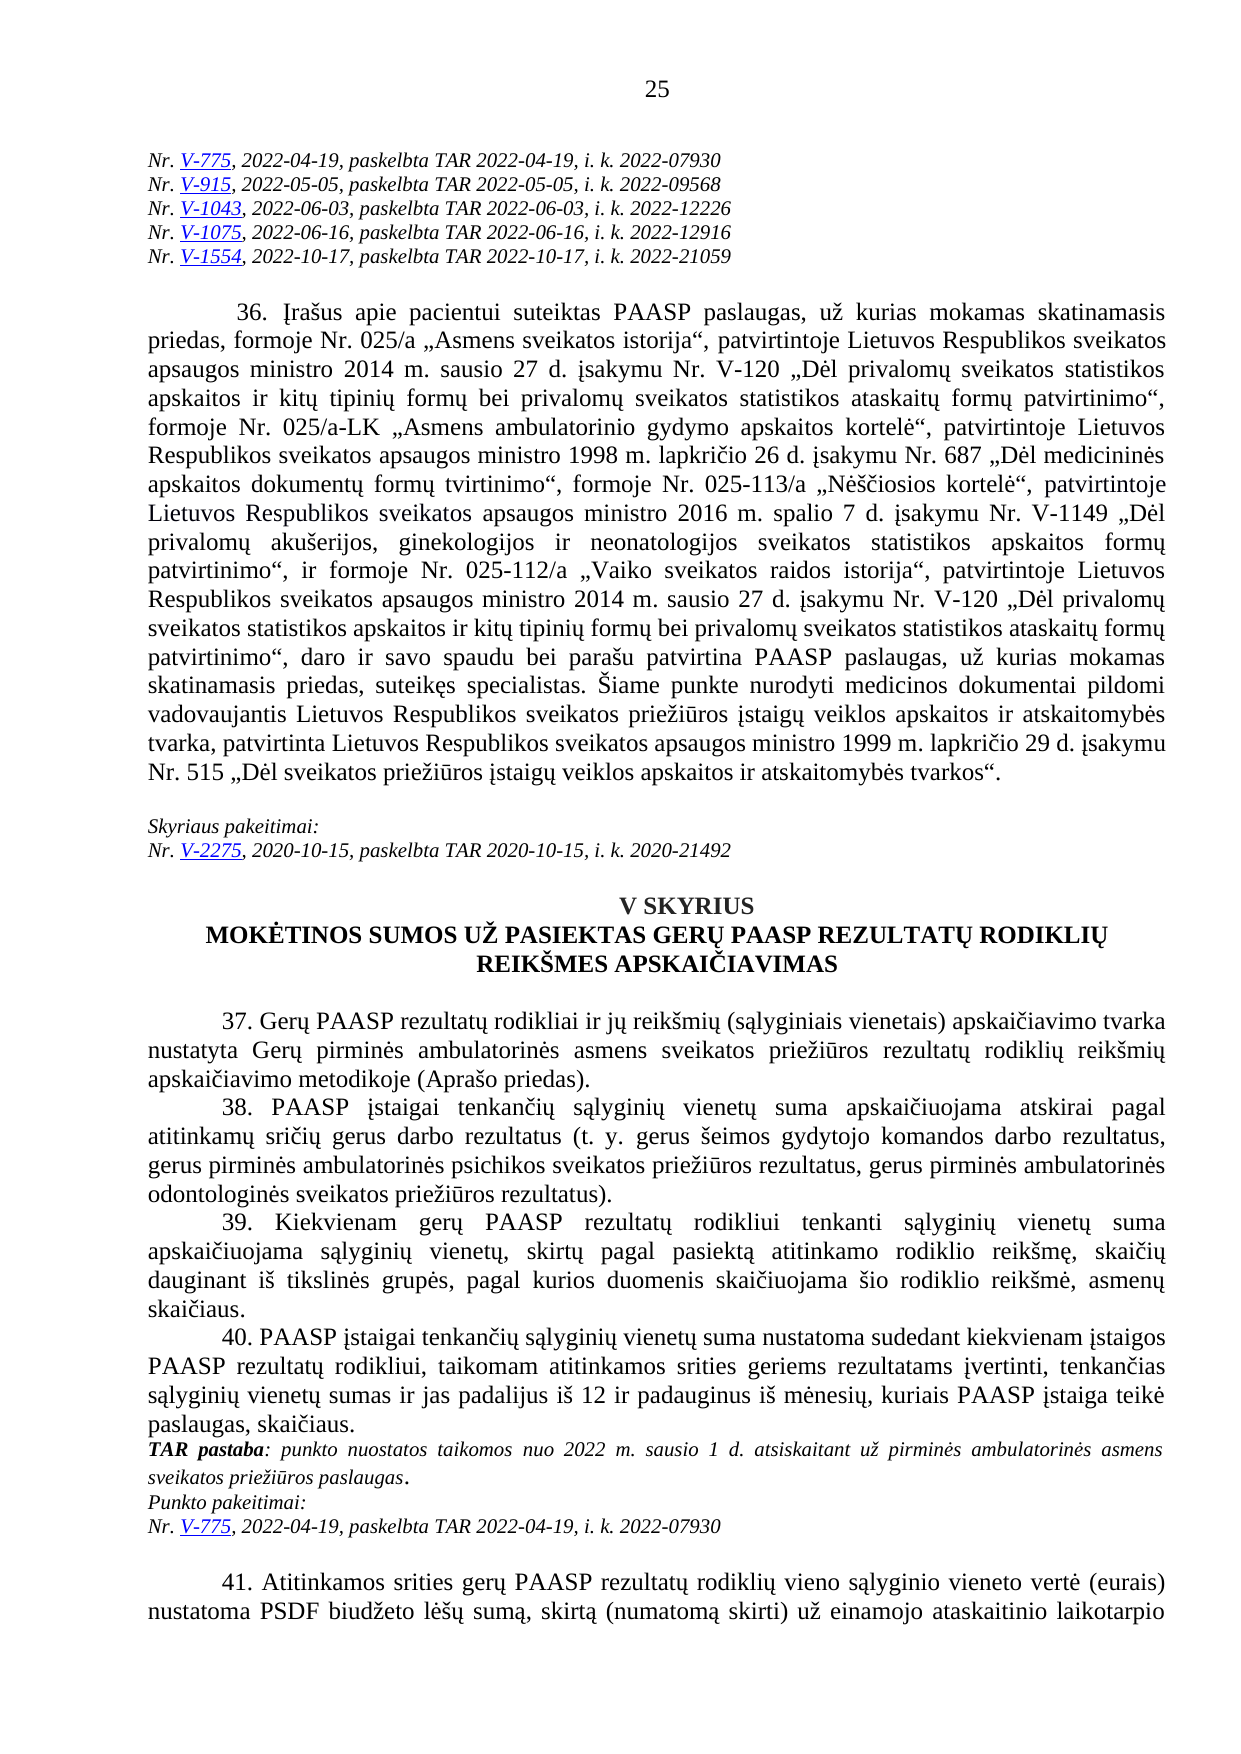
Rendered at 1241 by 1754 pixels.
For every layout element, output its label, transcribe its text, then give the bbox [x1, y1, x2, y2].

text 38. PAASP įstaigai tenkančių sąlyginių vienetų suma apskaičiuojama atskirai pagal atitinkamų sričių gerus darbo rezultatus (t. y. gerus šeimos gydytojo komandos darbo rezultatus, gerus pirminės ambulatorinės psichikos sveikatos priežiūros rezultatus, gerus pirminės ambulatorinės odontologinės sveikatos priežiūros rezultatus). [148, 1092, 1166, 1207]
text 36. Įrašus apie pacientui suteiktas PAASP paslaugas, už kurias mokamas skatinamasis priedas, formoje Nr. 025/a „Asmens sveikatos istorija“, patvirtintoje Lietuvos Respublikos sveikatos apsaugos ministro 2014 m. sausio 27 d. įsakymu Nr. V-120 „Dėl privalomų sveikatos statistikos apskaitos ir kitų tipinių formų bei privalomų sveikatos statistikos ataskaitų formų patvirtinimo“, formoje Nr. 025/a-LK „Asmens ambulatorinio gydymo apskaitos kortelė“, patvirtintoje Lietuvos Respublikos sveikatos apsaugos ministro 1998 m. lapkričio 26 d. įsakymu Nr. 687 „Dėl medicininės apskaitos dokumentų formų tvirtinimo“, formoje Nr. 025-113/a „Nėščiosios kortelė“, patvirtintoje Lietuvos Respublikos sveikatos apsaugos ministro 2016 m. spalio 7 d. įsakymu Nr. V-1149 „Dėl privalomų akušerijos, ginekologijos ir neonatologijos sveikatos statistikos apskaitos formų patvirtinimo“, ir formoje Nr. 025-112/a „Vaiko sveikatos raidos istorija“, patvirtintoje Lietuvos Respublikos sveikatos apsaugos ministro 2014 m. sausio 27 d. įsakymu Nr. V-120 „Dėl privalomų sveikatos statistikos apskaitos ir kitų tipinių formų bei privalomų sveikatos statistikos ataskaitų formų patvirtinimo“, daro ir savo spaudu bei parašu patvirtina PAASP paslaugas, už kurias mokamas skatinamasis priedas, suteikęs specialistas. Šiame punkte nurodyti medicinos dokumentai pildomi vadovaujantis Lietuvos Respublikos sveikatos priežiūros įstaigų veiklos apskaitos ir atskaitomybės tvarka, patvirtinta Lietuvos Respublikos sveikatos apsaugos ministro 1999 m. lapkričio 29 d. įsakymu Nr. 515 „Dėl sveikatos priežiūros įstaigų veiklos apskaitos ir atskaitomybės tvarkos“. [148, 297, 1166, 786]
text Punkto pakeitimai: [148, 1490, 1166, 1514]
text 41. Atitinkamos srities gerų PAASP rezultatų rodiklių vieno sąlyginio vieneto vertė (eurais) nustatoma PSDF biudžeto lėšų sumą, skirtą (numatomą skirti) už einamojo ataskaitinio laikotarpio [148, 1567, 1166, 1624]
text V SKYRIUS [207, 891, 1166, 920]
text Nr. V-2275, 2020-10-15, paskelbta TAR 2020-10-15, i. k. 2020-21492 [148, 838, 1166, 862]
text 40. PAASP įstaigai tenkančių sąlyginių vienetų suma nustatoma sudedant kiekvienam įstaigos PAASP rezultatų rodikliui, taikomam atitinkamos srities geriems rezultatams įvertinti, tenkančias sąlyginių vienetų sumas ir jas padalijus iš 12 ir padauginus iš mėnesių, kuriais PAASP įstaiga teikė paslaugas, skaičiaus. [148, 1322, 1166, 1437]
text 37. Gerų PAASP rezultatų rodikliai ir jų reikšmių (sąlyginiais vienetais) apskaičiavimo tvarka nustatyta Gerų pirminės ambulatorinės asmens sveikatos priežiūros rezultatų rodiklių reikšmių apskaičiavimo metodikoje (Aprašo priedas). [148, 1006, 1166, 1092]
text Nr. V-1554, 2022-10-17, paskelbta TAR 2022-10-17, i. k. 2022-21059 [148, 244, 1166, 268]
text Nr. V-775, 2022-04-19, paskelbta TAR 2022-04-19, i. k. 2022-07930 [148, 148, 1166, 172]
text Nr. V-1043, 2022-06-03, paskelbta TAR 2022-06-03, i. k. 2022-12226 [148, 196, 1166, 220]
text 39. Kiekvienam gerų PAASP rezultatų rodikliui tenkanti sąlyginių vienetų suma apskaičiuojama sąlyginių vienetų, skirtų pagal pasiektą atitinkamo rodiklio reikšmę, skaičių dauginant iš tikslinės grupės, pagal kurios duomenis skaičiuojama šio rodiklio reikšmė, asmenų skaičiaus. [148, 1207, 1166, 1322]
text MOKĖTINOS SUMOS UŽ PASIEKTAS GERŲ PAASP REZULTATŲ RODIKLIŲ REIKŠMES APSKAIČIAVIMAS [148, 920, 1166, 977]
text Nr. V-775, 2022-04-19, paskelbta TAR 2022-04-19, i. k. 2022-07930 [148, 1514, 1166, 1538]
text TAR pastaba: punkto nuostatos taikomos nuo 2022 m. sausio 1 d. atsiskaitant už pirminės ambulatorinės asmens sveikatos priežiūros paslaugas. [148, 1437, 1166, 1490]
text Skyriaus pakeitimai: [148, 814, 1166, 838]
text Nr. V-1075, 2022-06-16, paskelbta TAR 2022-06-16, i. k. 2022-12916 [148, 220, 1166, 244]
text Nr. V-915, 2022-05-05, paskelbta TAR 2022-05-05, i. k. 2022-09568 [148, 172, 1166, 196]
